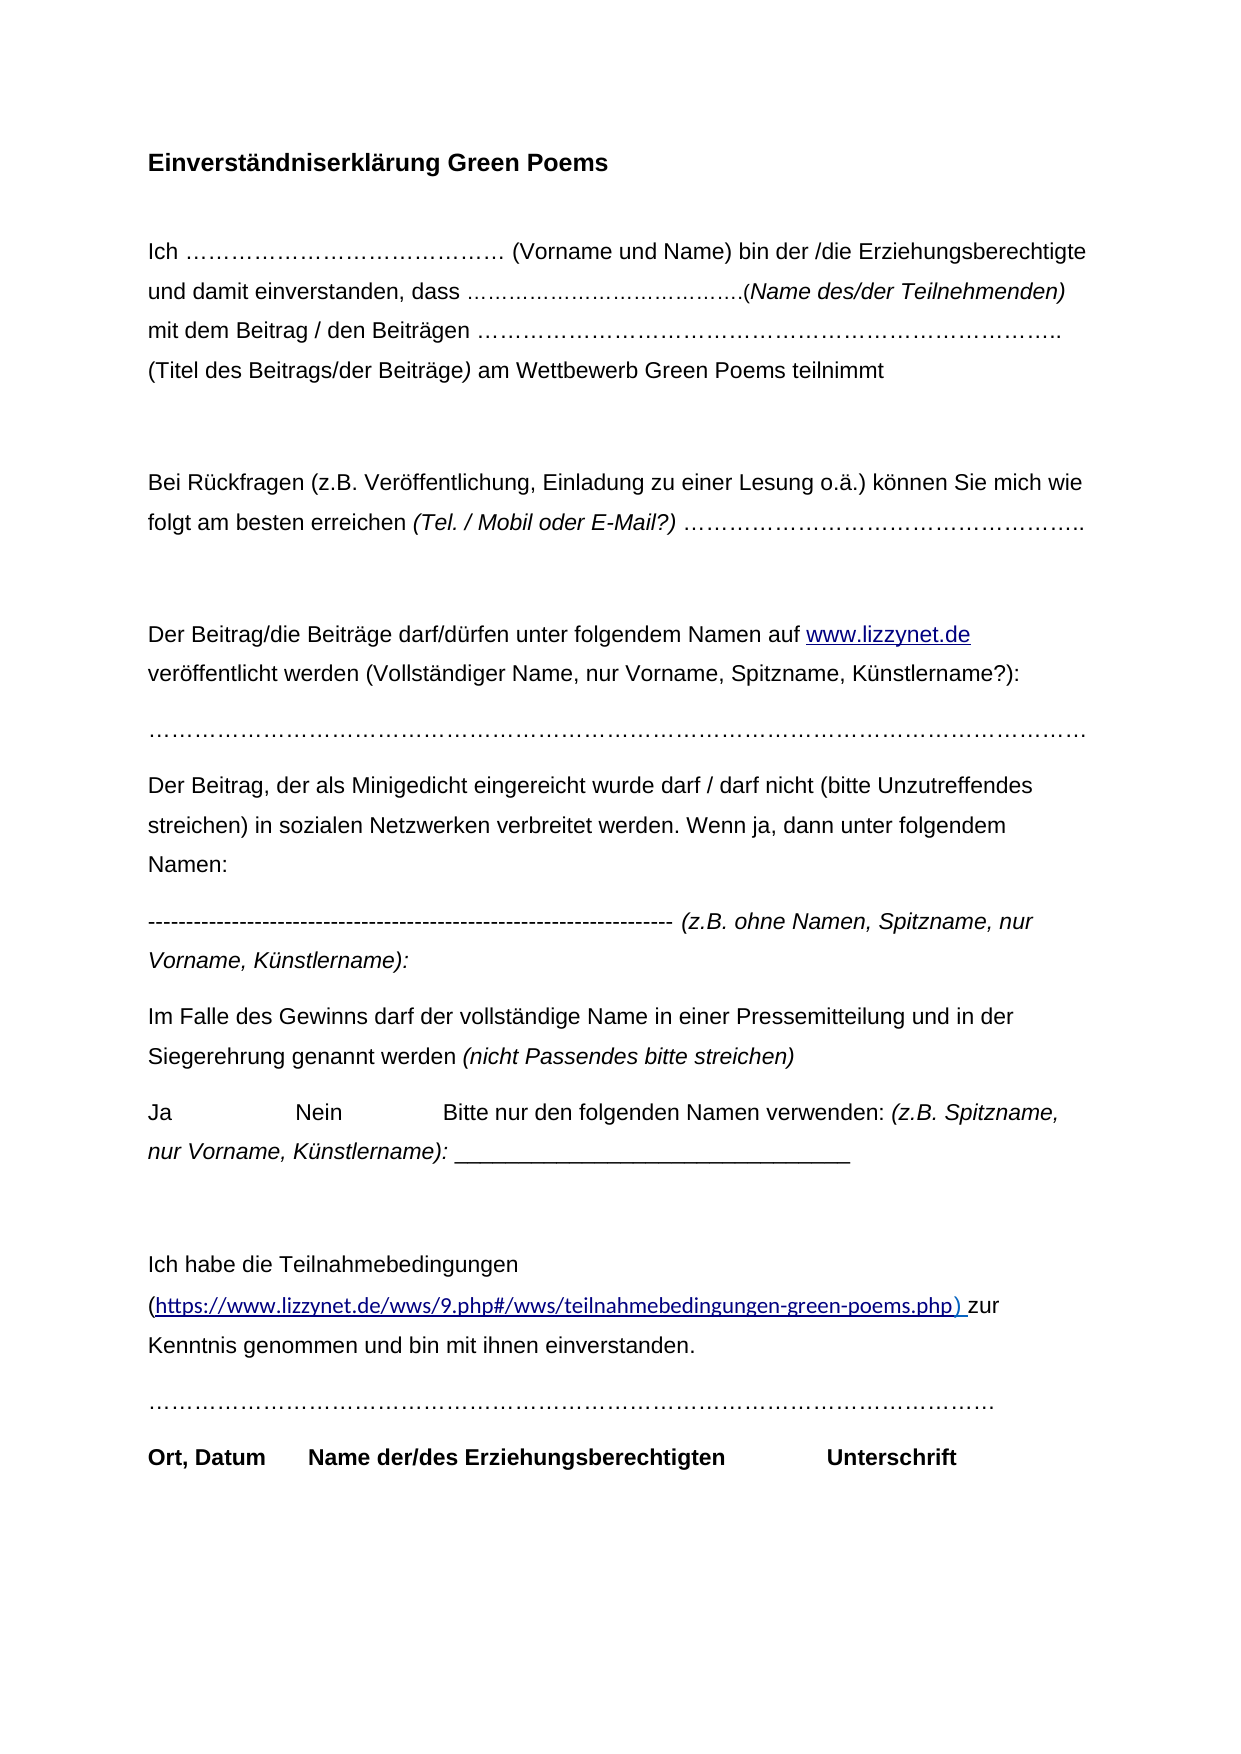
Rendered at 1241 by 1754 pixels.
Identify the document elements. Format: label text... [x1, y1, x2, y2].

text Im Falle des Gewinns darf der vollständige Name in einer Pressemitteilung und in der Siegerehrung genannt werden (nicht Passendes bitte streichen) [148, 1003, 1093, 1069]
text ………………………………………………………………………………………………… [148, 1388, 1093, 1414]
text Ort, Datum Name der/des Erziehungsberechtigten Unterschrift [148, 1444, 1093, 1471]
text Ich habe die Teilnahmebedingungen (https://www.lizzynet.de/wws/9.php#/wws/teilnahmebedingungen-green-poems.php) zur Kenntnis genommen und bin mit ihnen einverstanden. [148, 1251, 1093, 1358]
text Der Beitrag/die Beiträge darf/dürfen unter folgendem Namen auf www.lizzynet.de veröffentlicht werden (Vollständiger Name, nur Vorname, Spitzname, Künstlername?): [148, 621, 1093, 687]
text Ja Nein Bitte nur den folgenden Namen verwenden: (z.B. Spitzname, nur Vorname, Künstlername): _______________________________ [148, 1099, 1093, 1165]
text --------------------------------------------------------------------- (z.B. ohne Namen, Spitzname, nur Vorname, Künstlername): [148, 908, 1093, 973]
text Der Beitrag, der als Minigedicht eingereicht wurde darf / darf nicht (bitte Unzutreffendes streichen) in sozialen Netzwerken verbreitet werden. Wenn ja, dann unter folgendem Namen: [148, 772, 1093, 878]
text Ich …………………………………… (Vorname und Name) bin der /die Erziehungsberechtigte und damit einverstanden, dass ………………………………….(Name des/der Teilnehmenden) mit dem Beitrag / den Beiträgen ………………………………………………………………….. (Titel des Beitrags/der Beiträge) am Wettbewerb Green Poems teilnimmt [148, 238, 1093, 383]
text Einverständniserklärung Green Poems [148, 148, 1093, 176]
text …………………………………………………………………………………………………………… [148, 716, 1093, 743]
text Bei Rückfragen (z.B. Veröffentlichung, Einladung zu einer Lesung o.ä.) können Sie mich wie folgt am besten erreichen (Tel. / Mobil oder E-Mail?) …………………………………………….. [148, 469, 1093, 535]
